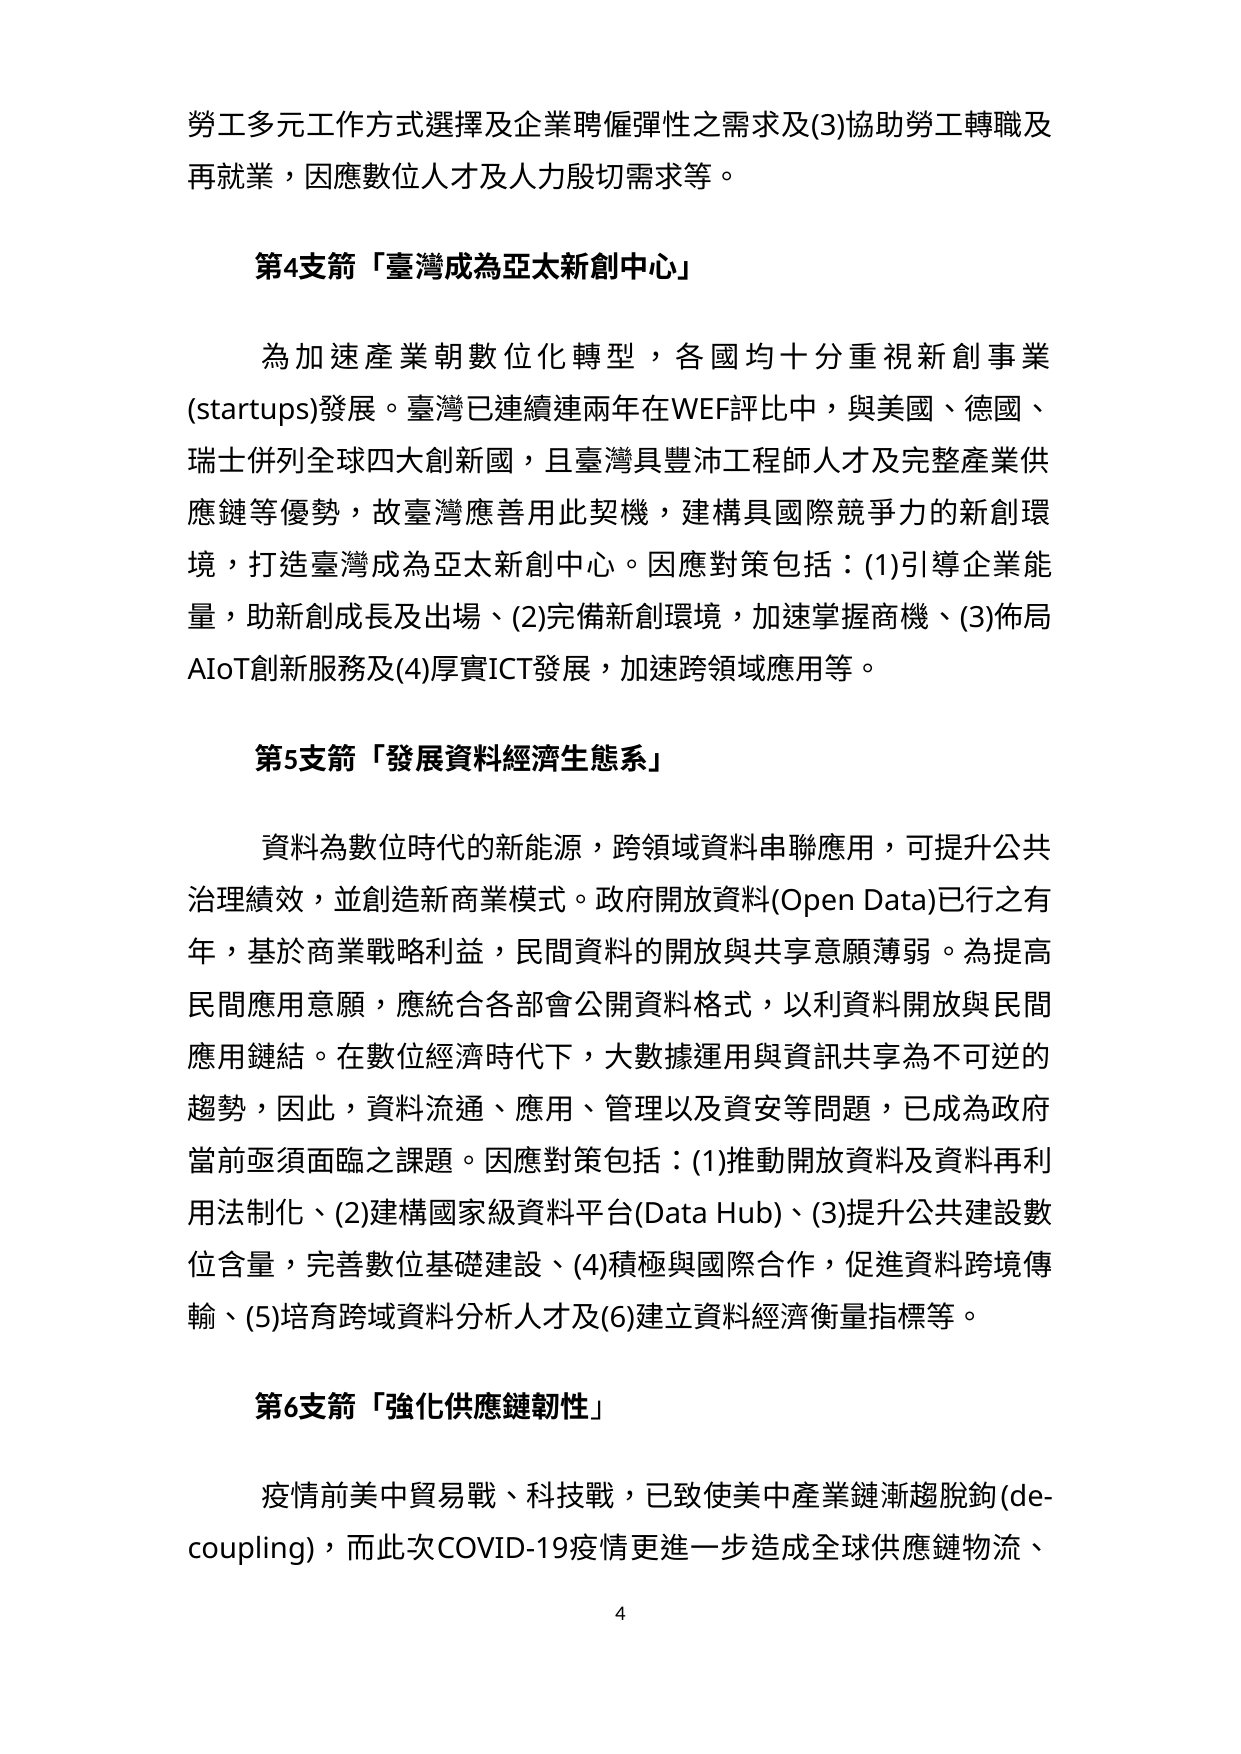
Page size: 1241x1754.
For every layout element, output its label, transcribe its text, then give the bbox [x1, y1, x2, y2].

list 「臺灣成為亞太新創中心」 [254, 236, 1053, 288]
text 資料為數位時代的新能源，跨領域資料串聯應用，可提升公共治理績效，並創造新商業模式。政府開放資料(Open Data)已行之有年，基於商業戰略利益，民間資料的開放與共享意願薄弱。為提高民間應用意願，應統合各部會公開資料格式，以利資料開放與民間應用鏈結。在數位經濟時代下，大數據運用與資訊共享為不可逆的趨勢，因此，資料流通、應用、管理以及資安等問題，已成為政府當前亟須面臨之課題。因應對策包括：(1)推動開放資料及資料再利用法制化、(2)建構國家級資料平台(Data Hub)、(3)提升公共建設數位含量，完善數位基礎建設、(4)積極與國際合作，促進資料跨境傳輸、(5)培育跨域資料分析人才及(6)建立資料經濟衡量指標等。 [187, 817, 1053, 1338]
text 勞工多元工作方式選擇及企業聘僱彈性之需求及(3)協助勞工轉職及再就業，因應數位人才及人力殷切需求等。 [187, 94, 1053, 198]
text 為加速產業朝數位化轉型，各國均十分重視新創事業(startups)發展。臺灣已連續連兩年在WEF評比中，與美國、德國、瑞士併列全球四大創新國，且臺灣具豐沛工程師人才及完整產業供應鏈等優勢，故臺灣應善用此契機，建構具國際競爭力的新創環境，打造臺灣成為亞太新創中心。因應對策包括：(1)引導企業能量，助新創成長及出場、(2)完備新創環境，加速掌握商機、(3)佈局AIoT創新服務及(4)厚實ICT發展，加速跨領域應用等。 [187, 325, 1053, 690]
list 「發展資料經濟生態系」 [254, 727, 1053, 779]
text 疫情前美中貿易戰、科技戰，已致使美中產業鏈漸趨脫鉤(de-coupling)，而此次COVID-19疫情更進一步造成全球供應鏈物流、 [187, 1465, 1053, 1569]
list 「強化供應鏈韌性」 [254, 1375, 1053, 1427]
